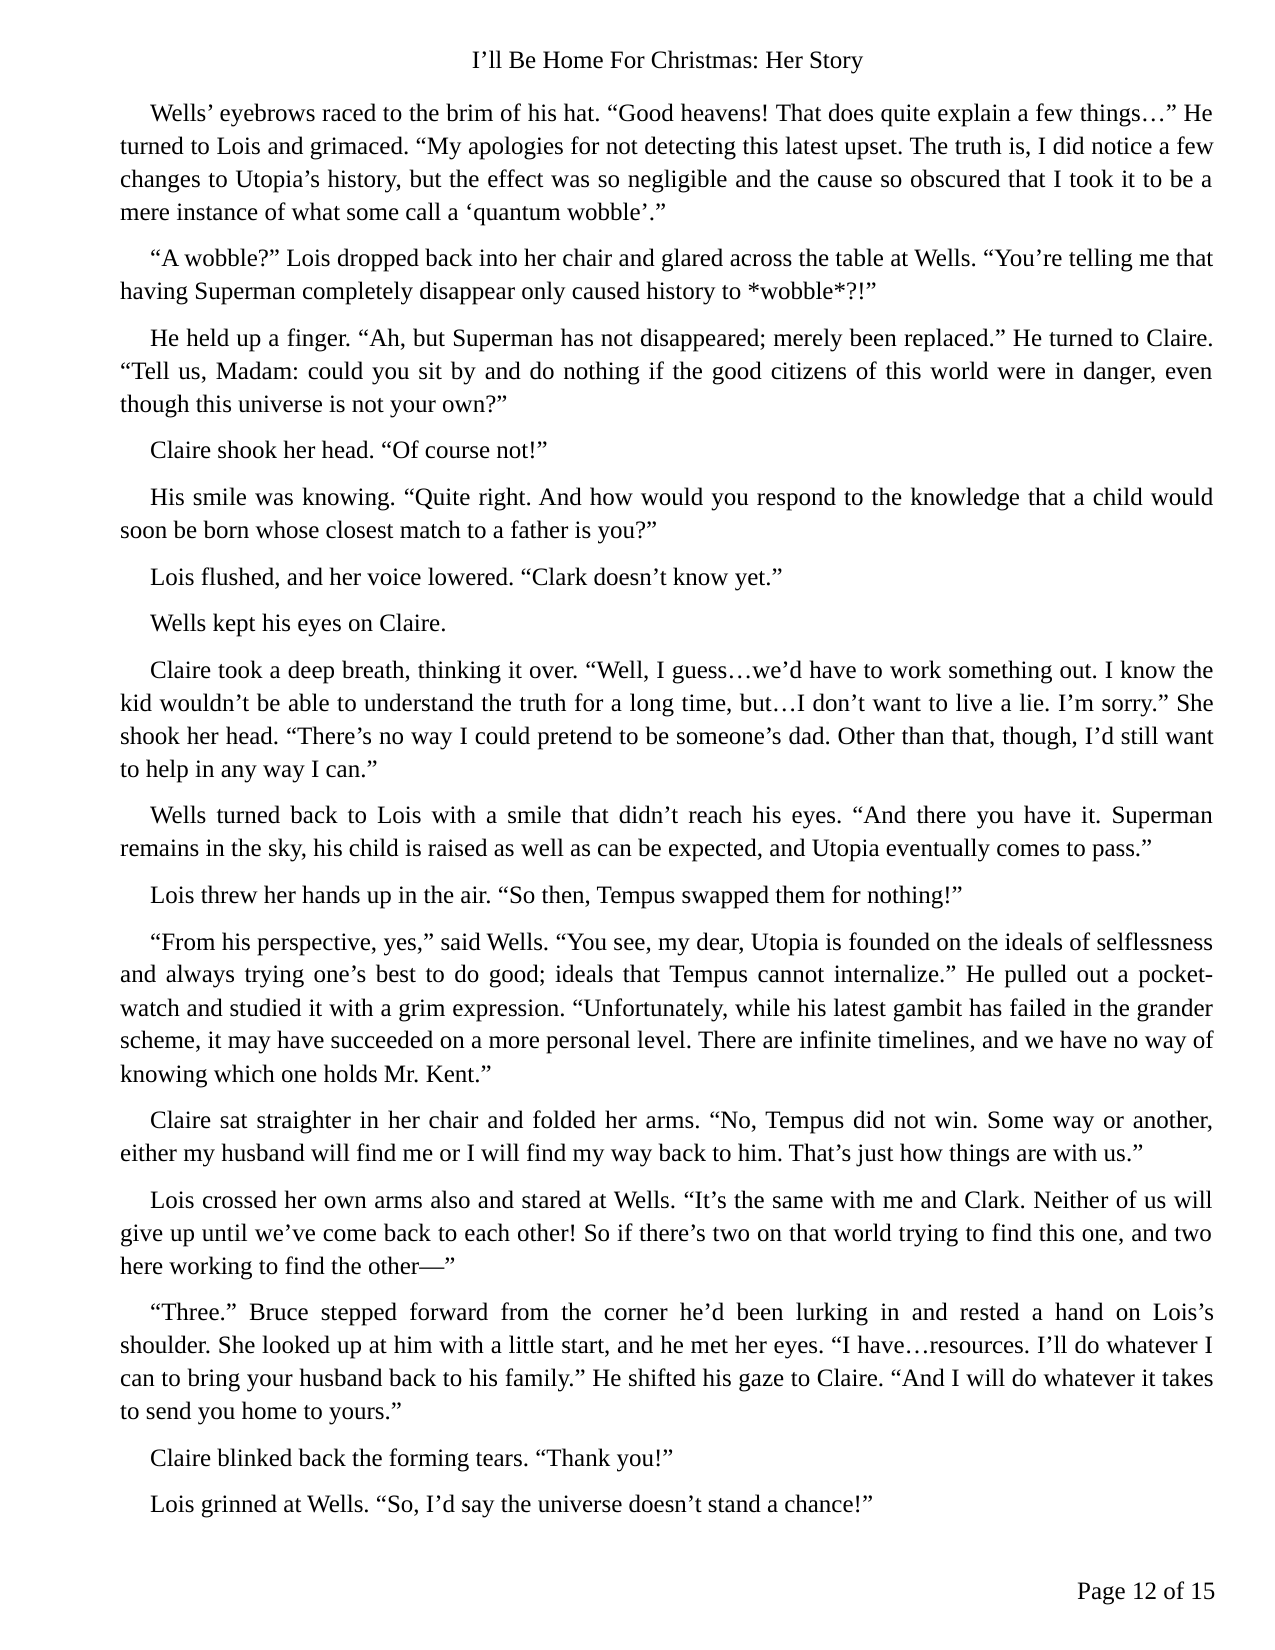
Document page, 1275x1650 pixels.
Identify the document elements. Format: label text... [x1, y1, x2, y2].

text “A wobble?” Lois dropped back into her chair and glared across the table at Wells. “You’re telling me that having Superman completely disappear only caused history to *wobble*?!” [120, 243, 1215, 305]
text “Three.” Bruce stepped forward from the corner he’d been lurking in and rested a hand on Lois’s shoulder. She looked up at him with a little start, and he met her eyes. “I have…resources. I’ll do whatever I can to bring your husband back to his family.” He shifted his gaze to Claire. “And I will do whatever it takes to send you home to yours.” [120, 1297, 1215, 1425]
text “From his perspective, yes,” said Wells. “You see, my dear, Utopia is founded on the ideals of selflessness and always trying one’s best to do good; ideals that Tempus cannot internalize.” He pulled out a pocket-watch and studied it with a grim expression. “Unfortunately, while his latest gambit has failed in the grander scheme, it may have succeeded on a more personal level. There are infinite timelines, and we have no way of knowing which one holds Mr. Kent.” [120, 927, 1215, 1087]
text Claire sat straighter in her chair and folded her arms. “No, Tempus did not win. Some way or another, either my husband will find me or I will find my way back to him. That’s just how things are with us.” [120, 1105, 1215, 1167]
text Wells kept his eyes on Claire. [120, 608, 1215, 637]
text Wells’ eyebrows raced to the brim of his hat. “Good heavens! That does quite explain a few things…” He turned to Lois and grimaced. “My apologies for not detecting this latest upset. The truth is, I did notice a few changes to Utopia’s history, but the effect was so negligible and the cause so obscured that I took it to be a mere instance of what some call a ‘quantum wobble’.” [120, 98, 1215, 226]
text He held up a finger. “Ah, but Superman has not disappeared; merely been replaced.” He turned to Claire. “Tell us, Madam: could you sit by and do nothing if the good citizens of this world were in danger, even though this universe is not your own?” [120, 323, 1215, 418]
text Claire took a deep breath, thinking it over. “Well, I guess…we’d have to work something out. I know the kid wouldn’t be able to understand the truth for a long time, but…I don’t want to live a lie. I’m sorry.” She shook her head. “There’s no way I could pretend to be someone’s dad. Other than that, though, I’d still want to help in any way I can.” [120, 655, 1215, 783]
text Claire blinked back the forming tears. “Thank you!” [120, 1443, 1215, 1472]
text His smile was knowing. “Quite right. And how would you respond to the knowledge that a child would soon be born whose closest match to a father is you?” [120, 482, 1215, 544]
text Wells turned back to Lois with a smile that didn’t reach his eyes. “And there you have it. Superman remains in the sky, his child is raised as well as can be expected, and Utopia eventually comes to pass.” [120, 800, 1215, 862]
text Claire shook her head. “Of course not!” [120, 436, 1215, 464]
text Lois crossed her own arms also and stared at Wells. “It’s the same with me and Clark. Neither of us will give up until we’ve come back to each other! So if there’s two on that world trying to find this one, and two here working to find the other—” [120, 1185, 1215, 1279]
text Lois threw her hands up in the air. “So then, Tempus swapped them for nothing!” [120, 880, 1215, 909]
text Lois flushed, and her voice lowered. “Clark doesn’t know yet.” [120, 562, 1215, 590]
text Lois grinned at Wells. “So, I’d say the universe doesn’t stand a chance!” [120, 1489, 1215, 1518]
